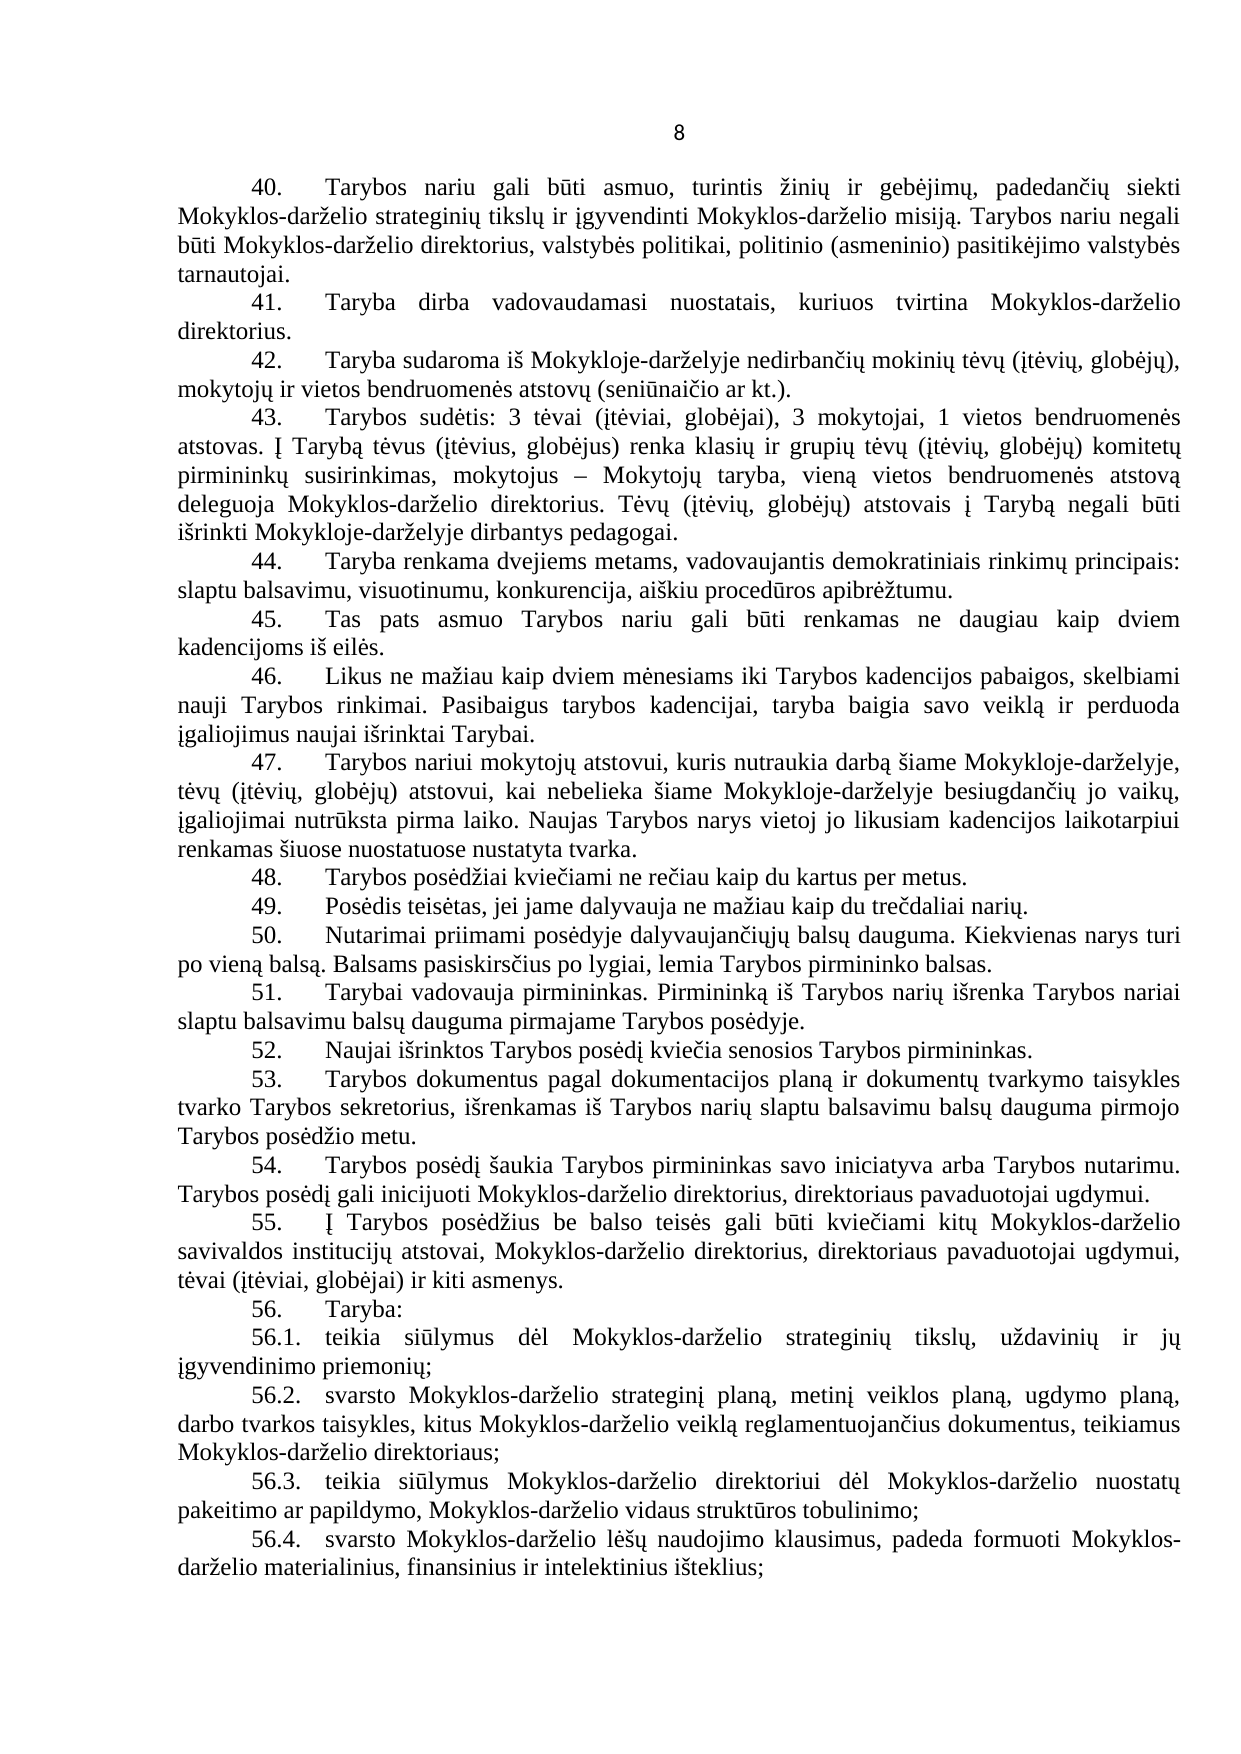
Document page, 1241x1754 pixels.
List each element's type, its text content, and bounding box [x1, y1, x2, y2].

text 54. Tarybos posėdį šaukia Tarybos pirmininkas savo iniciatyva arba Tarybos nutarimu. Tarybos posėdį gali inicijuoti Mokyklos-darželio direktorius, direktoriaus pavaduotojai ugdymui. [177, 1150, 1181, 1207]
text 56.2. svarsto Mokyklos-darželio strateginį planą, metinį veiklos planą, ugdymo planą, darbo tvarkos taisykles, kitus Mokyklos-darželio veiklą reglamentuojančius dokumentus, teikiamus Mokyklos-darželio direktoriaus; [177, 1380, 1181, 1466]
text 50. Nutarimai priimami posėdyje dalyvaujančiųjų balsų dauguma. Kiekvienas narys turi po vieną balsą. Balsams pasiskirsčius po lygiai, lemia Tarybos pirmininko balsas. [177, 920, 1181, 977]
text 48. Tarybos posėdžiai kviečiami ne rečiau kaip du kartus per metus. [177, 862, 1181, 891]
text 52. Naujai išrinktos Tarybos posėdį kviečia senosios Tarybos pirmininkas. [177, 1035, 1181, 1064]
text 44. Taryba renkama dvejiems metams, vadovaujantis demokratiniais rinkimų principais: slaptu balsavimu, visuotinumu, konkurencija, aiškiu procedūros apibrėžtumu. [177, 546, 1181, 604]
text 42. Taryba sudaroma iš Mokykloje-darželyje nedirbančių mokinių tėvų (įtėvių, globėjų), mokytojų ir vietos bendruomenės atstovų (seniūnaičio ar kt.). [177, 345, 1181, 402]
text 56. Taryba: [177, 1294, 1181, 1322]
text 56.4. svarsto Mokyklos-darželio lėšų naudojimo klausimus, padeda formuoti Mokyklos-darželio materialinius, finansinius ir intelektinius išteklius; [177, 1524, 1181, 1581]
text 56.3. teikia siūlymus Mokyklos-darželio direktoriui dėl Mokyklos-darželio nuostatų pakeitimo ar papildymo, Mokyklos-darželio vidaus struktūros tobulinimo; [177, 1466, 1181, 1524]
text 43. Tarybos sudėtis: 3 tėvai (įtėviai, globėjai), 3 mokytojai, 1 vietos bendruomenės atstovas. Į Tarybą tėvus (įtėvius, globėjus) renka klasių ir grupių tėvų (įtėvių, globėjų) komitetų pirmininkų susirinkimas, mokytojus – Mokytojų taryba, vieną vietos bendruomenės atstovą deleguoja Mokyklos-darželio direktorius. Tėvų (įtėvių, globėjų) atstovais į Tarybą negali būti išrinkti Mokykloje-darželyje dirbantys pedagogai. [177, 402, 1181, 546]
text 53. Tarybos dokumentus pagal dokumentacijos planą ir dokumentų tvarkymo taisykles tvarko Tarybos sekretorius, išrenkamas iš Tarybos narių slaptu balsavimu balsų dauguma pirmojo Tarybos posėdžio metu. [177, 1064, 1181, 1150]
text 45. Tas pats asmuo Tarybos nariu gali būti renkamas ne daugiau kaip dviem kadencijoms iš eilės. [177, 604, 1181, 661]
text 49. Posėdis teisėtas, jei jame dalyvauja ne mažiau kaip du trečdaliai narių. [177, 891, 1181, 920]
text 46. Likus ne mažiau kaip dviem mėnesiams iki Tarybos kadencijos pabaigos, skelbiami nauji Tarybos rinkimai. Pasibaigus tarybos kadencijai, taryba baigia savo veiklą ir perduoda įgaliojimus naujai išrinktai Tarybai. [177, 661, 1181, 747]
text 56.1. teikia siūlymus dėl Mokyklos-darželio strateginių tikslų, uždavinių ir jų įgyvendinimo priemonių; [177, 1322, 1181, 1380]
text 40. Tarybos nariu gali būti asmuo, turintis žinių ir gebėjimų, padedančių siekti Mokyklos-darželio strateginių tikslų ir įgyvendinti Mokyklos-darželio misiją. Tarybos nariu negali būti Mokyklos-darželio direktorius, valstybės politikai, politinio (asmeninio) pasitikėjimo valstybės tarnautojai. [177, 172, 1181, 287]
text 55. Į Tarybos posėdžius be balso teisės gali būti kviečiami kitų Mokyklos-darželio savivaldos institucijų atstovai, Mokyklos-darželio direktorius, direktoriaus pavaduotojai ugdymui, tėvai (įtėviai, globėjai) ir kiti asmenys. [177, 1207, 1181, 1294]
text 51. Tarybai vadovauja pirmininkas. Pirmininką iš Tarybos narių išrenka Tarybos nariai slaptu balsavimu balsų dauguma pirmajame Tarybos posėdyje. [177, 977, 1181, 1035]
text 41. Taryba dirba vadovaudamasi nuostatais, kuriuos tvirtina Mokyklos-darželio direktorius. [177, 287, 1181, 345]
text 47. Tarybos nariui mokytojų atstovui, kuris nutraukia darbą šiame Mokykloje-darželyje, tėvų (įtėvių, globėjų) atstovui, kai nebelieka šiame Mokykloje-darželyje besiugdančių jo vaikų, įgaliojimai nutrūksta pirma laiko. Naujas Tarybos narys vietoj jo likusiam kadencijos laikotarpiui renkamas šiuose nuostatuose nustatyta tvarka. [177, 747, 1181, 862]
